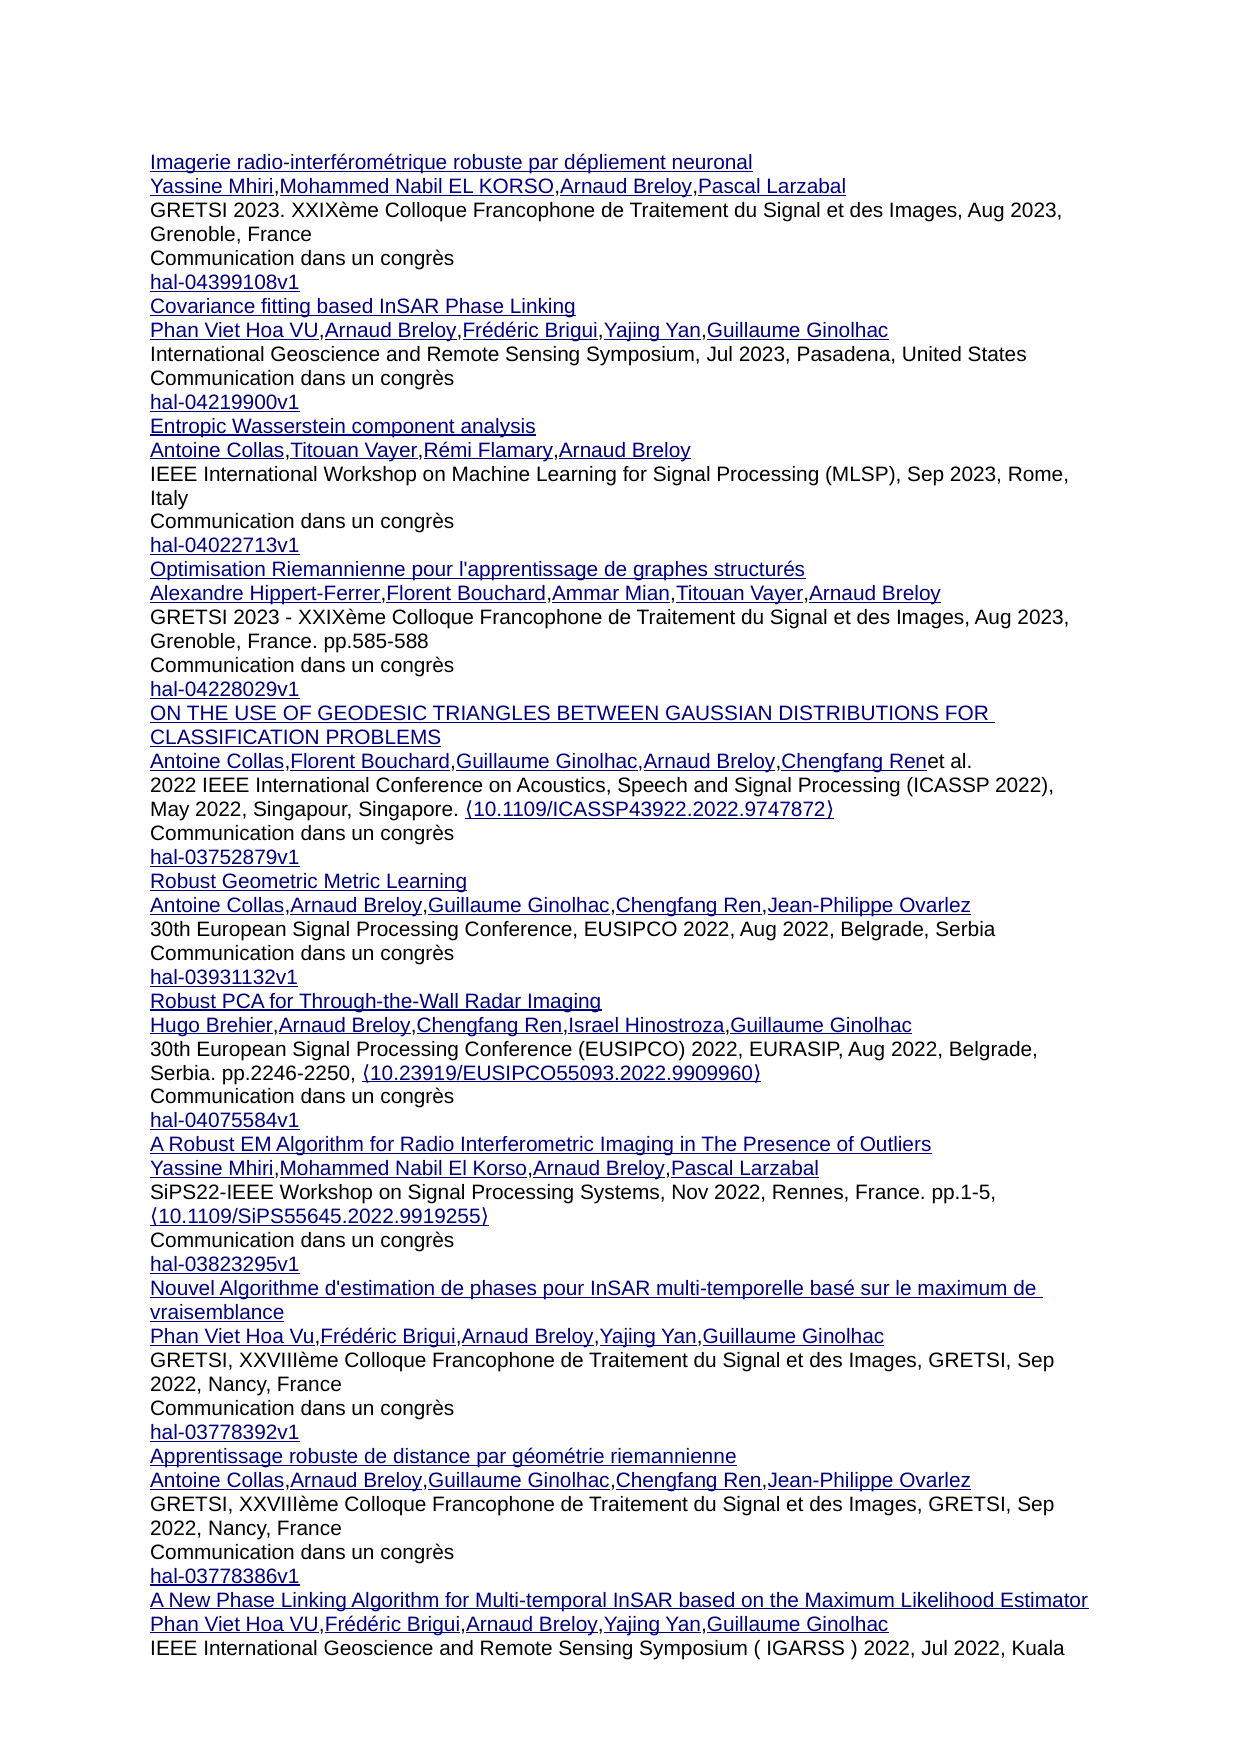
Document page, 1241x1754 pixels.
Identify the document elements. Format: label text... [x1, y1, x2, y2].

table_cell Imagerie radio-interférométrique robuste par dépliement neuronal Yassine Mhiri,Mohammed Nabil EL KORSO,Arnaud Breloy,Pascal Larzabal GRETSI 2023. XXIXème Colloque Francophone de Traitement du Signal et des Images, Aug 2023, Grenoble, France Communication dans un congrès hal-04399108v1 [150, 150, 1090, 294]
table_cell A Robust EM Algorithm for Radio Interferometric Imaging in The Presence of Outliers Yassine Mhiri,Mohammed Nabil El Korso,Arnaud Breloy,Pascal Larzabal SiPS22-IEEE Workshop on Signal Processing Systems, Nov 2022, Rennes, France. pp.1-5, ⟨10.1109/SiPS55645.2022.9919255⟩ Communication dans un congrès hal-03823295v1 [150, 1132, 1090, 1276]
table_cell Nouvel Algorithme d'estimation de phases pour InSAR multi-temporelle basé sur le maximum de vraisemblance Phan Viet Hoa Vu,Frédéric Brigui,Arnaud Breloy,Yajing Yan,Guillaume Ginolhac GRETSI, XXVIIIème Colloque Francophone de Traitement du Signal et des Images, GRETSI, Sep 2022, Nancy, France Communication dans un congrès hal-03778392v1 [150, 1276, 1090, 1444]
table_cell ON THE USE OF GEODESIC TRIANGLES BETWEEN GAUSSIAN DISTRIBUTIONS FOR CLASSIFICATION PROBLEMS Antoine Collas,Florent Bouchard,Guillaume Ginolhac,Arnaud Breloy,Chengfang Renet al. 2022 IEEE International Conference on Acoustics, Speech and Signal Processing (ICASSP 2022), May 2022, Singapour, Singapore. ⟨10.1109/ICASSP43922.2022.9747872⟩ Communication dans un congrès hal-03752879v1 [150, 701, 1090, 869]
table_cell Optimisation Riemannienne pour l'apprentissage de graphes structurés Alexandre Hippert-Ferrer,Florent Bouchard,Ammar Mian,Titouan Vayer,Arnaud Breloy GRETSI 2023 - XXIXème Colloque Francophone de Traitement du Signal et des Images, Aug 2023, Grenoble, France. pp.585-588 Communication dans un congrès hal-04228029v1 [150, 557, 1090, 701]
table_cell Robust Geometric Metric Learning Antoine Collas,Arnaud Breloy,Guillaume Ginolhac,Chengfang Ren,Jean-Philippe Ovarlez 30th European Signal Processing Conference, EUSIPCO 2022, Aug 2022, Belgrade, Serbia Communication dans un congrès hal-03931132v1 [150, 869, 1090, 988]
table_cell Apprentissage robuste de distance par géométrie riemannienne Antoine Collas,Arnaud Breloy,Guillaume Ginolhac,Chengfang Ren,Jean-Philippe Ovarlez GRETSI, XXVIIIème Colloque Francophone de Traitement du Signal et des Images, GRETSI, Sep 2022, Nancy, France Communication dans un congrès hal-03778386v1 [150, 1444, 1090, 1587]
table_cell Robust PCA for Through-the-Wall Radar Imaging Hugo Brehier,Arnaud Breloy,Chengfang Ren,Israel Hinostroza,Guillaume Ginolhac 30th European Signal Processing Conference (EUSIPCO) 2022, EURASIP, Aug 2022, Belgrade, Serbia. pp.2246-2250, ⟨10.23919/EUSIPCO55093.2022.9909960⟩ Communication dans un congrès hal-04075584v1 [150, 989, 1090, 1132]
table_cell A New Phase Linking Algorithm for Multi-temporal InSAR based on the Maximum Likelihood Estimator Phan Viet Hoa VU,Frédéric Brigui,Arnaud Breloy,Yajing Yan,Guillaume Ginolhac IEEE International Geoscience and Remote Sensing Symposium ( IGARSS ) 2022, Jul 2022, Kuala [150, 1588, 1090, 1659]
table_cell Covariance fitting based InSAR Phase Linking Phan Viet Hoa VU,Arnaud Breloy,Frédéric Brigui,Yajing Yan,Guillaume Ginolhac International Geoscience and Remote Sensing Symposium, Jul 2023, Pasadena, United States Communication dans un congrès hal-04219900v1 [150, 294, 1090, 413]
table_cell Entropic Wasserstein component analysis Antoine Collas,Titouan Vayer,Rémi Flamary,Arnaud Breloy IEEE International Workshop on Machine Learning for Signal Processing (MLSP), Sep 2023, Rome, Italy Communication dans un congrès hal-04022713v1 [150, 414, 1090, 557]
